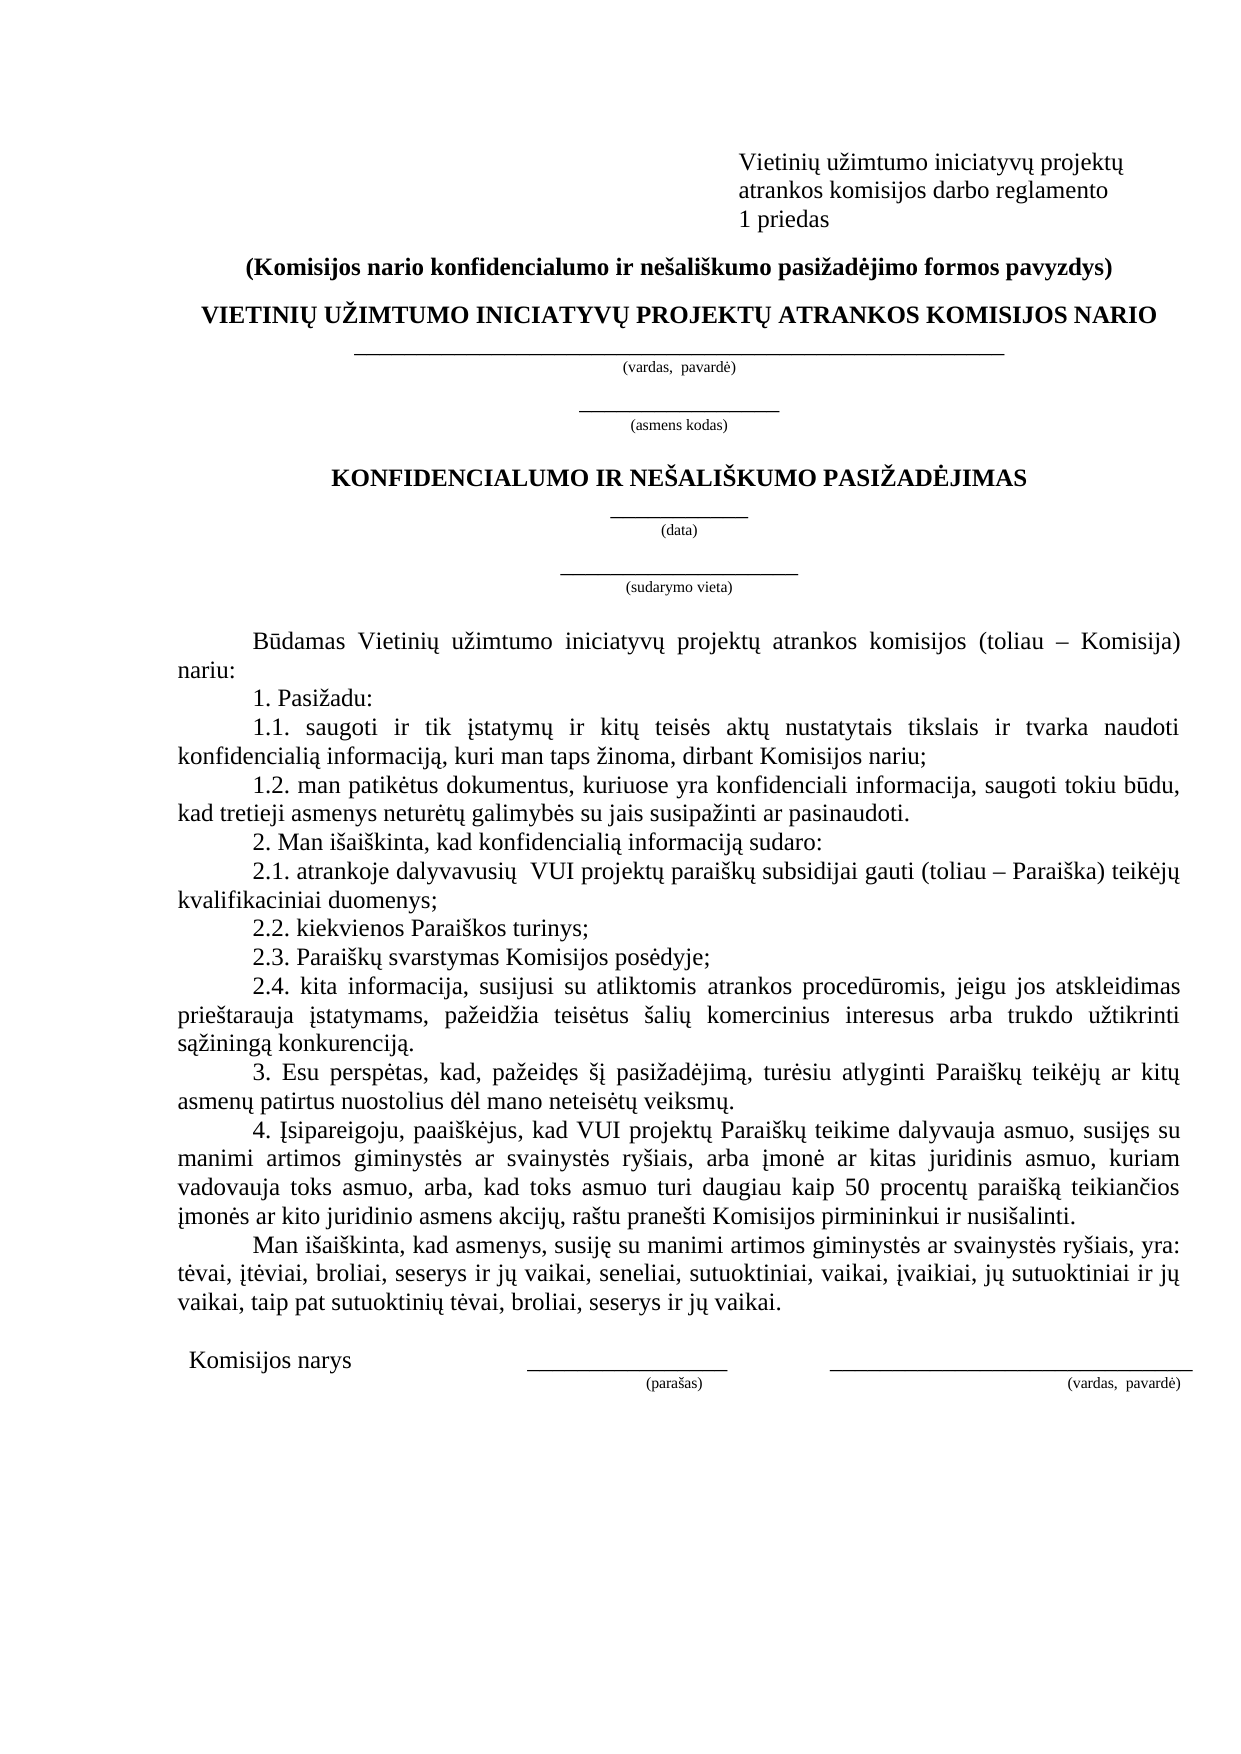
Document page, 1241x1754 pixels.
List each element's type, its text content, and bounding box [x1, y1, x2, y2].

text 1.1. saugoti ir tik įstatymų ir kitų teisės aktų nustatytais tikslais ir tvarka naudoti konfidencialią informaciją, kuri man taps žinoma, dirbant Komisijos nariu; [177, 712, 1181, 770]
text Būdamas Vietinių užimtumo iniciatyvų projektų atrankos komisijos (toliau – Komisija) nariu: [177, 626, 1181, 683]
text ________________ [177, 386, 1181, 415]
text (Komisijos nario konfidencialumo ir nešališkumo pasižadėjimo formos pavyzdys) [177, 252, 1181, 281]
text (asmens kodas) [177, 415, 1181, 444]
text 1. Pasižadu: [177, 683, 1181, 712]
text 2.2. kiekvienos Paraiškos turinys; [177, 913, 1181, 942]
text KONFIDENCIALUMO IR NEŠALIŠKUMO PASIŽADĖJIMAS [177, 463, 1181, 492]
text 2.4. kita informacija, susijusi su atliktomis atrankos procedūromis, jeigu jos atskleidimas prieštarauja įstatymams, pažeidžia teisėtus šalių komercinius interesus arba trukdo užtikrinti sąžiningą konkurenciją. [177, 971, 1181, 1057]
table_header _____________________________ (vardas, pavardė) [819, 1345, 1204, 1402]
text ___________________ [177, 549, 1181, 578]
text 3. Esu perspėtas, kad, pažeidęs šį pasižadėjimą, turėsiu atlyginti Paraiškų teikėjų ar kitų asmenų patirtus nuostolius dėl mano neteisėtų veiksmų. [177, 1057, 1181, 1115]
table_header Komisijos narys [177, 1345, 516, 1402]
text (vardas, pavardė) [177, 358, 1181, 386]
text 1.2. man patikėtus dokumentus, kuriuose yra konfidenciali informacija, saugoti tokiu būdu, kad tretieji asmenys neturėtų galimybės su jais susipažinti ar pasinaudoti. [177, 770, 1181, 827]
text Man išaiškinta, kad asmenys, susiję su manimi artimos giminystės ar svainystės ryšiais, yra: tėvai, įtėviai, broliai, seserys ir jų vaikai, seneliai, sutuoktiniai, vaikai, įvaikiai, jų sutuoktiniai ir jų vaikai, taip pat sutuoktinių tėvai, broliai, seserys ir jų vaikai. [177, 1230, 1181, 1316]
text VIETINIŲ UŽIMTUMO INICIATYVŲ PROJEKTŲ ATRANKOS KOMISIJOS NARIO [177, 300, 1181, 329]
text (sudarymo vieta) [177, 578, 1181, 607]
text (data) [177, 521, 1181, 549]
text 2. Man išaiškinta, kad konfidencialią informaciją sudaro: [177, 827, 1181, 856]
text Vietinių užimtumo iniciatyvų projektų atrankos komisijos darbo reglamento [738, 147, 1152, 204]
table_header ________________ (parašas) [516, 1345, 819, 1402]
text ___________ [177, 492, 1181, 521]
text ____________________________________________________ [177, 329, 1181, 358]
text 4. Įsipareigoju, paaiškėjus, kad VUI projektų Paraiškų teikime dalyvauja asmuo, susijęs su manimi artimos giminystės ar svainystės ryšiais, arba įmonė ar kitas juridinis asmuo, kuriam vadovauja toks asmuo, arba, kad toks asmuo turi daugiau kaip 50 procentų paraišką teikiančios įmonės ar kito juridinio asmens akcijų, raštu pranešti Komisijos pirmininkui ir nusišalinti. [177, 1115, 1181, 1230]
text 2.3. Paraiškų svarstymas Komisijos posėdyje; [177, 942, 1181, 971]
text 2.1. atrankoje dalyvavusių VUI projektų paraiškų subsidijai gauti (toliau – Paraiška) teikėjų kvalifikaciniai duomenys; [177, 856, 1181, 913]
text 1 priedas [738, 204, 1181, 233]
